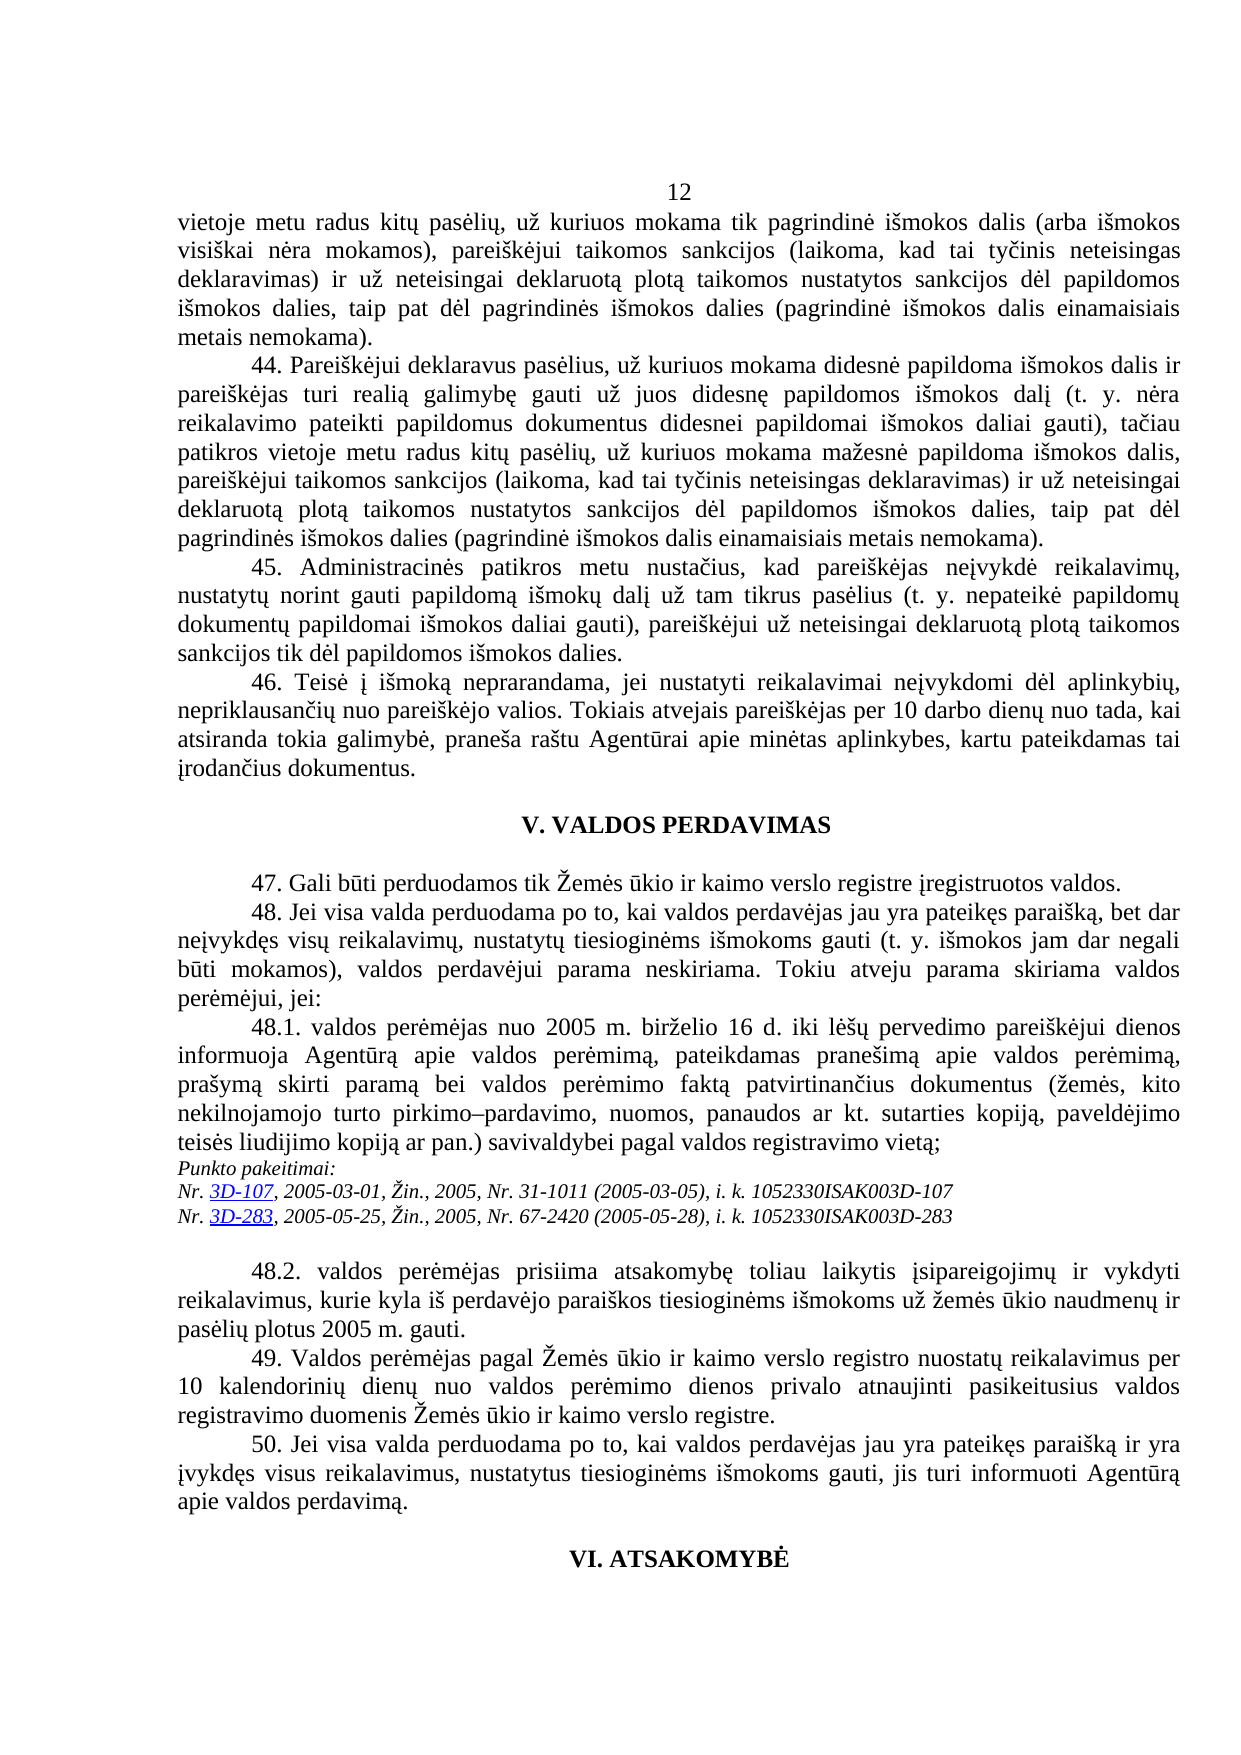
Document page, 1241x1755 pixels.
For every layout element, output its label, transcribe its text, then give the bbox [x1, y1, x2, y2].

text vietoje metu radus kitų pasėlių, už kuriuos mokama tik pagrindinė išmokos dalis (arba išmokos visiškai nėra mokamos), pareiškėjui taikomos sankcijos (laikoma, kad tai tyčinis neteisingas deklaravimas) ir už neteisingai deklaruotą plotą taikomos nustatytos sankcijos dėl papildomos išmokos dalies, taip pat dėl pagrindinės išmokos dalies (pagrindinė išmokos dalis einamaisiais metais nemokama). [177, 207, 1181, 350]
text Punkto pakeitimai: [177, 1155, 1181, 1179]
text V. VALDOS PERDAVIMAS [177, 810, 1181, 839]
text 45. Administracinės patikros metu nustačius, kad pareiškėjas neįvykdė reikalavimų, nustatytų norint gauti papildomą išmokų dalį už tam tikrus pasėlius (t. y. nepateikė papildomų dokumentų papildomai išmokos daliai gauti), pareiškėjui už neteisingai deklaruotą plotą taikomos sankcijos tik dėl papildomos išmokos dalies. [177, 552, 1181, 667]
text 48.1. valdos perėmėjas nuo 2005 m. birželio 16 d. iki lėšų pervedimo pareiškėjui dienos informuoja Agentūrą apie valdos perėmimą, pateikdamas pranešimą apie valdos perėmimą, prašymą skirti paramą bei valdos perėmimo faktą patvirtinančius dokumentus (žemės, kito nekilnojamojo turto pirkimo–pardavimo, nuomos, panaudos ar kt. sutarties kopiją, paveldėjimo teisės liudijimo kopiją ar pan.) savivaldybei pagal valdos registravimo vietą; [177, 1012, 1181, 1155]
text VI. ATSAKOMYBĖ [177, 1544, 1181, 1573]
text Nr. 3D-283, 2005-05-25, Žin., 2005, Nr. 67-2420 (2005-05-28), i. k. 1052330ISAK003D-283 [177, 1203, 1181, 1228]
text 48. Jei visa valda perduodama po to, kai valdos perdavėjas jau yra pateikęs paraišką, bet dar neįvykdęs visų reikalavimų, nustatytų tiesioginėms išmokoms gauti (t. y. išmokos jam dar negali būti mokamos), valdos perdavėjui parama neskiriama. Tokiu atveju parama skiriama valdos perėmėjui, jei: [177, 897, 1181, 1012]
text 47. Gali būti perduodamos tik Žemės ūkio ir kaimo verslo registre įregistruotos valdos. [177, 868, 1181, 897]
text 50. Jei visa valda perduodama po to, kai valdos perdavėjas jau yra pateikęs paraišką ir yra įvykdęs visus reikalavimus, nustatytus tiesioginėms išmokoms gauti, jis turi informuoti Agentūrą apie valdos perdavimą. [177, 1429, 1181, 1515]
text Nr. 3D-107, 2005-03-01, Žin., 2005, Nr. 31-1011 (2005-03-05), i. k. 1052330ISAK003D-107 [177, 1179, 1181, 1203]
text 48.2. valdos perėmėjas prisiima atsakomybę toliau laikytis įsipareigojimų ir vykdyti reikalavimus, kurie kyla iš perdavėjo paraiškos tiesioginėms išmokoms už žemės ūkio naudmenų ir pasėlių plotus 2005 m. gauti. [177, 1256, 1181, 1343]
text 49. Valdos perėmėjas pagal Žemės ūkio ir kaimo verslo registro nuostatų reikalavimus per 10 kalendorinių dienų nuo valdos perėmimo dienos privalo atnaujinti pasikeitusius valdos registravimo duomenis Žemės ūkio ir kaimo verslo registre. [177, 1343, 1181, 1429]
text 44. Pareiškėjui deklaravus pasėlius, už kuriuos mokama didesnė papildoma išmokos dalis ir pareiškėjas turi realią galimybę gauti už juos didesnę papildomos išmokos dalį (t. y. nėra reikalavimo pateikti papildomus dokumentus didesnei papildomai išmokos daliai gauti), tačiau patikros vietoje metu radus kitų pasėlių, už kuriuos mokama mažesnė papildoma išmokos dalis, pareiškėjui taikomos sankcijos (laikoma, kad tai tyčinis neteisingas deklaravimas) ir už neteisingai deklaruotą plotą taikomos nustatytos sankcijos dėl papildomos išmokos dalies, taip pat dėl pagrindinės išmokos dalies (pagrindinė išmokos dalis einamaisiais metais nemokama). [177, 350, 1181, 552]
text 46. Teisė į išmoką neprarandama, jei nustatyti reikalavimai neįvykdomi dėl aplinkybių, nepriklausančių nuo pareiškėjo valios. Tokiais atvejais pareiškėjas per 10 darbo dienų nuo tada, kai atsiranda tokia galimybė, praneša raštu Agentūrai apie minėtas aplinkybes, kartu pateikdamas tai įrodančius dokumentus. [177, 667, 1181, 782]
